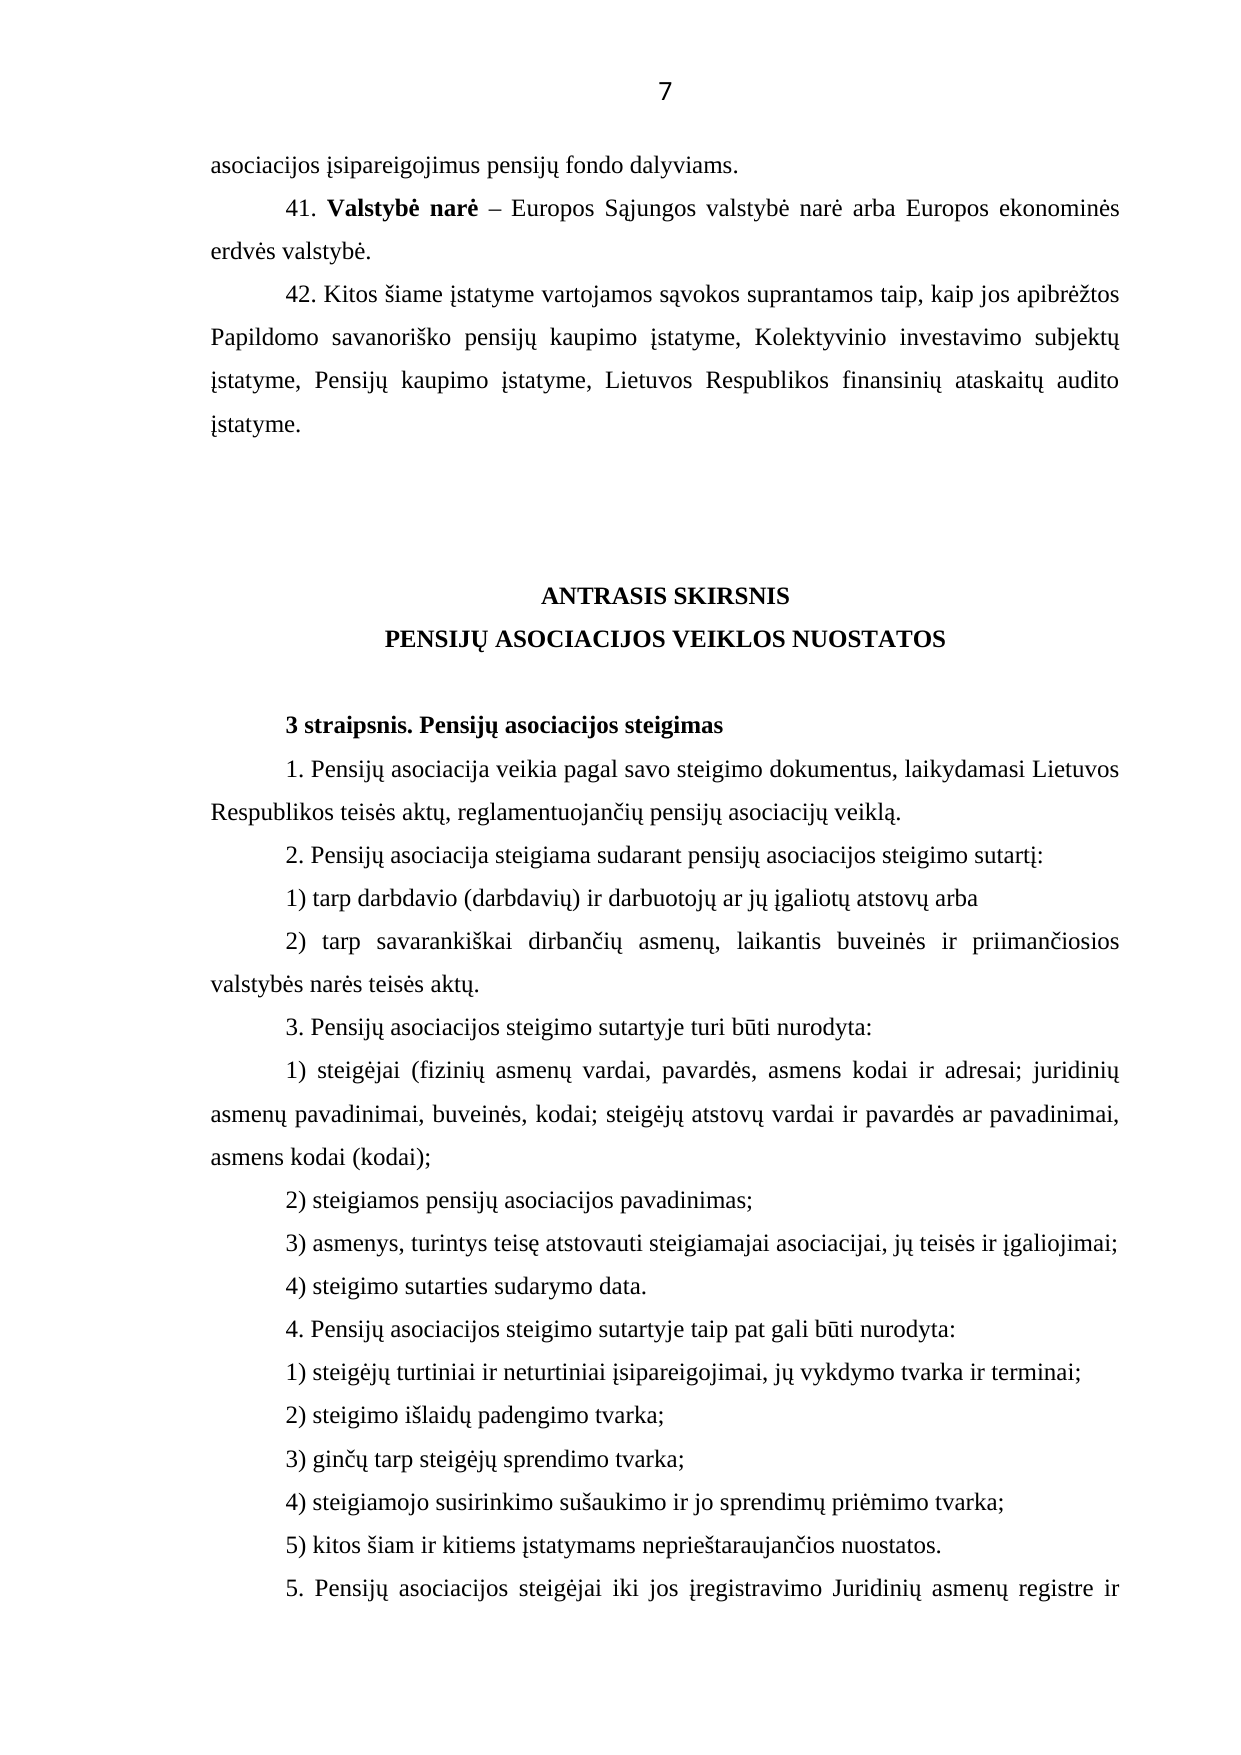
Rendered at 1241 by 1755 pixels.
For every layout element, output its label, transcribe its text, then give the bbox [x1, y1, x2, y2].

text 4) steigiamojo susirinkimo sušaukimo ir jo sprendimų priėmimo tvarka; [210, 1487, 1120, 1516]
text 1) steigėjai (fizinių asmenų vardai, pavardės, asmens kodai ir adresai; juridinių asmenų pavadinimai, buveinės, kodai; steigėjų atstovų vardai ir pavardės ar pavadinimai, asmens kodai (kodai); [210, 1056, 1120, 1171]
text 4) steigimo sutarties sudarymo data. [210, 1271, 1120, 1300]
text ANTRASIS SKIRSNIS [210, 581, 1120, 610]
text 1) tarp darbdavio (darbdavių) ir darbuotojų ar jų įgaliotų atstovų arba [210, 883, 1120, 912]
text 42. Kitos šiame įstatyme vartojamos sąvokos suprantamos taip, kaip jos apibrėžtos Papildomo savanoriško pensijų kaupimo įstatyme, Kolektyvinio investavimo subjektų įstatyme, Pensijų kaupimo įstatyme, Lietuvos Respublikos finansinių ataskaitų audito įstatyme. [210, 279, 1120, 437]
text 2) steigimo išlaidų padengimo tvarka; [210, 1401, 1120, 1429]
text 3 straipsnis. Pensijų asociacijos steigimas [210, 711, 1120, 739]
text PENSIJŲ ASOCIACIJOS VEIKLOS NUOSTATOS [210, 624, 1120, 653]
text 3) asmenys, turintys teisę atstovauti steigiamajai asociacijai, jų teisės ir įgaliojimai; [210, 1228, 1120, 1257]
text 3) ginčų tarp steigėjų sprendimo tvarka; [210, 1444, 1120, 1472]
text 5. Pensijų asociacijos steigėjai iki jos įregistravimo Juridinių asmenų registre ir [210, 1573, 1120, 1602]
text 1) steigėjų turtiniai ir neturtiniai įsipareigojimai, jų vykdymo tvarka ir terminai; [210, 1357, 1120, 1386]
text 2) steigiamos pensijų asociacijos pavadinimas; [210, 1185, 1120, 1214]
text 2) tarp savarankiškai dirbančių asmenų, laikantis buveinės ir priimančiosios valstybės narės teisės aktų. [210, 926, 1120, 998]
text 41. Valstybė narė – Europos Sąjungos valstybė narė arba Europos ekonominės erdvės valstybė. [210, 193, 1120, 265]
text 4. Pensijų asociacijos steigimo sutartyje taip pat gali būti nurodyta: [210, 1314, 1120, 1343]
text 3. Pensijų asociacijos steigimo sutartyje turi būti nurodyta: [210, 1012, 1120, 1041]
text 2. Pensijų asociacija steigiama sudarant pensijų asociacijos steigimo sutartį: [210, 840, 1120, 869]
text 5) kitos šiam ir kitiems įstatymams neprieštaraujančios nuostatos. [210, 1530, 1120, 1559]
text asociacijos įsipareigojimus pensijų fondo dalyviams. [210, 150, 1120, 179]
text 1. Pensijų asociacija veikia pagal savo steigimo dokumentus, laikydamasi Lietuvos Respublikos teisės aktų, reglamentuojančių pensijų asociacijų veiklą. [210, 754, 1120, 826]
